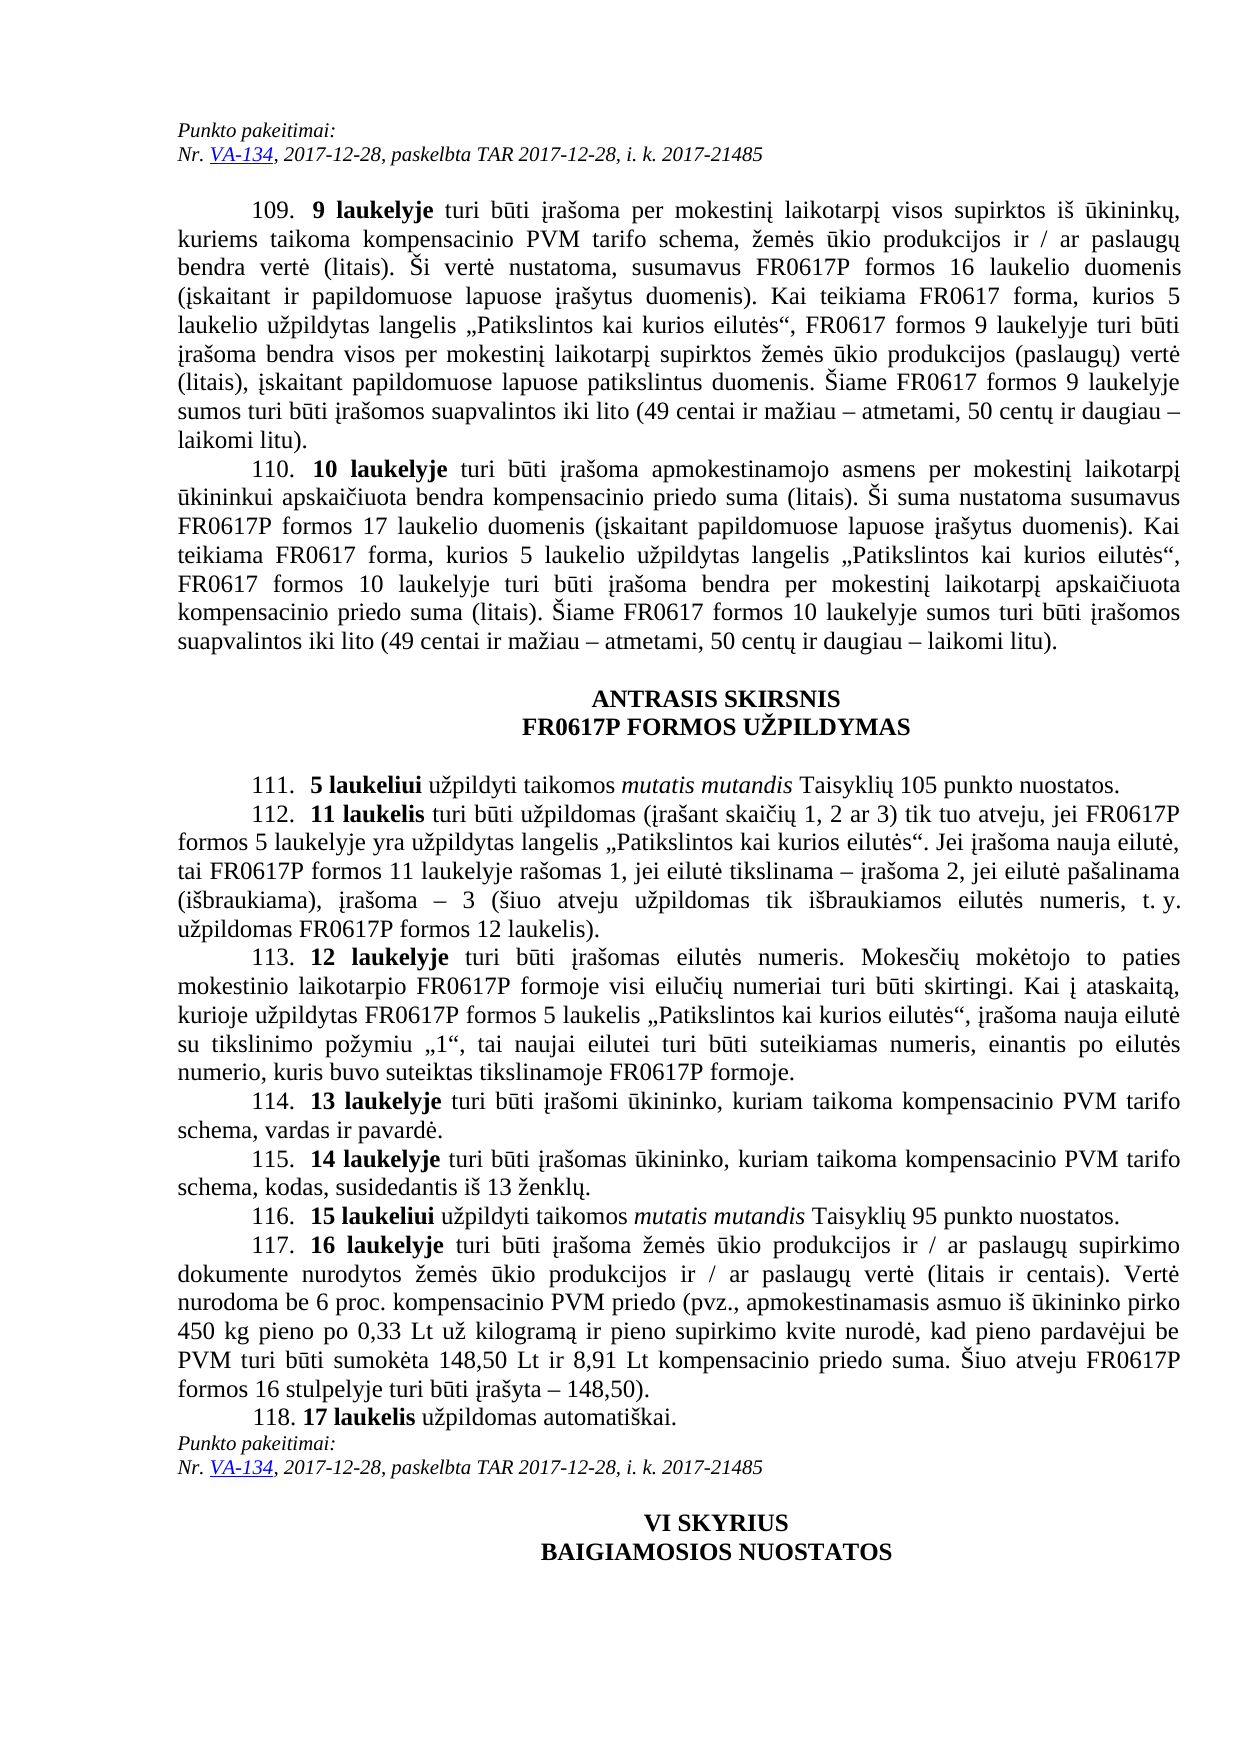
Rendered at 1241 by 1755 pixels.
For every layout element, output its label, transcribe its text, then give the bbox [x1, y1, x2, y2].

text FR0617P FORMOS UŽPILDYMAS [177, 712, 1181, 741]
text 117. 16 laukelyje turi būti įrašoma žemės ūkio produkcijos ir / ar paslaugų supirkimo dokumente nurodytos žemės ūkio produkcijos ir / ar paslaugų vertė (litais ir centais). Vertė nurodoma be 6 proc. kompensacinio PVM priedo (pvz., apmokestinamasis asmuo iš ūkininko pirko 450 kg pieno po 0,33 Lt už kilogramą ir pieno supirkimo kvite nurodė, kad pieno pardavėjui be PVM turi būti sumokėta 148,50 Lt ir 8,91 Lt kompensacinio priedo suma. Šiuo atveju FR0617P formos 16 stulpelyje turi būti įrašyta – 148,50). [177, 1230, 1181, 1402]
text 115. 14 laukelyje turi būti įrašomas ūkininko, kuriam taikoma kompensacinio PVM tarifo schema, kodas, susidedantis iš 13 ženklų. [177, 1144, 1181, 1201]
text 116. 15 laukeliui užpildyti taikomos mutatis mutandis Taisyklių 95 punkto nuostatos. [177, 1201, 1181, 1230]
text 113. 12 laukelyje turi būti įrašomas eilutės numeris. Mokesčių mokėtojo to paties mokestinio laikotarpio FR0617P formoje visi eilučių numeriai turi būti skirtingi. Kai į ataskaitą, kurioje užpildytas FR0617P formos 5 laukelis „Patikslintos kai kurios eilutės“, įrašoma nauja eilutė su tikslinimo požymiu „1“, tai naujai eilutei turi būti suteikiamas numeris, einantis po eilutės numerio, kuris buvo suteiktas tikslinamoje FR0617P formoje. [177, 942, 1181, 1086]
text 112. 11 laukelis turi būti užpildomas (įrašant skaičių 1, 2 ar 3) tik tuo atveju, jei FR0617P formos 5 laukelyje yra užpildytas langelis „Patikslintos kai kurios eilutės“. Jei įrašoma nauja eilutė, tai FR0617P formos 11 laukelyje rašomas 1, jei eilutė tikslinama – įrašoma 2, jei eilutė pašalinama (išbraukiama), įrašoma – 3 (šiuo atveju užpildomas tik išbraukiamos eilutės numeris, t. y. užpildomas FR0617P formos 12 laukelis). [177, 799, 1181, 942]
text 109. 9 laukelyje turi būti įrašoma per mokestinį laikotarpį visos supirktos iš ūkininkų, kuriems taikoma kompensacinio PVM tarifo schema, žemės ūkio produkcijos ir / ar paslaugų bendra vertė (litais). Ši vertė nustatoma, susumavus FR0617P formos 16 laukelio duomenis (įskaitant ir papildomuose lapuose įrašytus duomenis). Kai teikiama FR0617 forma, kurios 5 laukelio užpildytas langelis „Patikslintos kai kurios eilutės“, FR0617 formos 9 laukelyje turi būti įrašoma bendra visos per mokestinį laikotarpį supirktos žemės ūkio produkcijos (paslaugų) vertė (litais), įskaitant papildomuose lapuose patikslintus duomenis. Šiame FR0617 formos 9 laukelyje sumos turi būti įrašomos suapvalintos iki lito (49 centai ir mažiau – atmetami, 50 centų ir daugiau – laikomi litu). [177, 195, 1181, 454]
text VI SKYRIUS [251, 1508, 1181, 1537]
text Punkto pakeitimai: [177, 1431, 1181, 1455]
text 114. 13 laukelyje turi būti įrašomi ūkininko, kuriam taikoma kompensacinio PVM tarifo schema, vardas ir pavardė. [177, 1086, 1181, 1144]
text 118. 17 laukelis užpildomas automatiškai. [177, 1402, 1181, 1431]
text ANTRASIS SKIRSNIS [177, 684, 1181, 712]
text 110. 10 laukelyje turi būti įrašoma apmokestinamojo asmens per mokestinį laikotarpį ūkininkui apskaičiuota bendra kompensacinio priedo suma (litais). Ši suma nustatoma susumavus FR0617P formos 17 laukelio duomenis (įskaitant papildomuose lapuose įrašytus duomenis). Kai teikiama FR0617 forma, kurios 5 laukelio užpildytas langelis „Patikslintos kai kurios eilutės“, FR0617 formos 10 laukelyje turi būti įrašoma bendra per mokestinį laikotarpį apskaičiuota kompensacinio priedo suma (litais). Šiame FR0617 formos 10 laukelyje sumos turi būti įrašomos suapvalintos iki lito (49 centai ir mažiau – atmetami, 50 centų ir daugiau – laikomi litu). [177, 454, 1181, 655]
text Punkto pakeitimai: [177, 118, 1181, 142]
text BAIGIAMOSIOS NUOSTATOS [177, 1537, 1181, 1566]
text Nr. VA-134, 2017-12-28, paskelbta TAR 2017-12-28, i. k. 2017-21485 [177, 1455, 1181, 1479]
text 111. 5 laukeliui užpildyti taikomos mutatis mutandis Taisyklių 105 punkto nuostatos. [177, 770, 1181, 799]
text Nr. VA-134, 2017-12-28, paskelbta TAR 2017-12-28, i. k. 2017-21485 [177, 142, 1181, 166]
